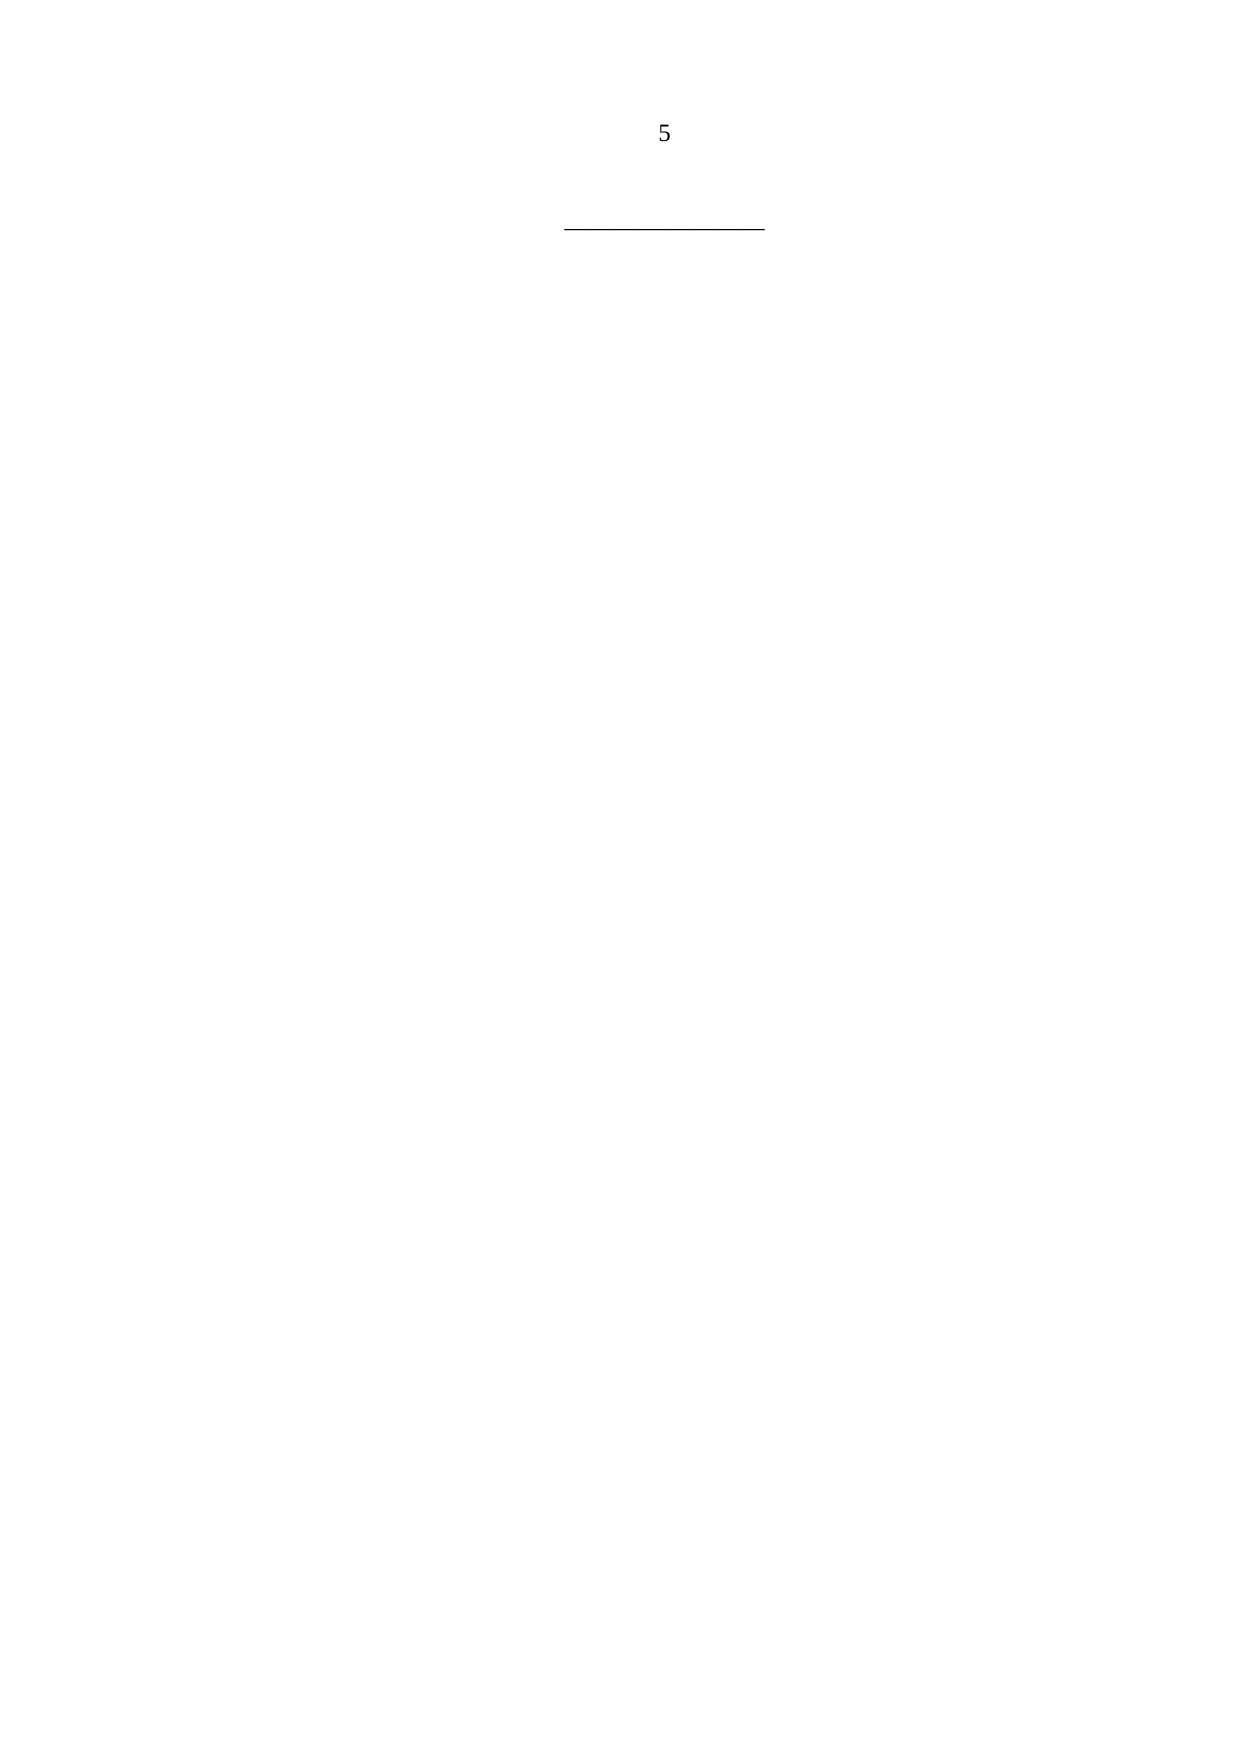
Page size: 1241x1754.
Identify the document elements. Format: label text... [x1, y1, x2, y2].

text ________________ [177, 204, 1152, 233]
